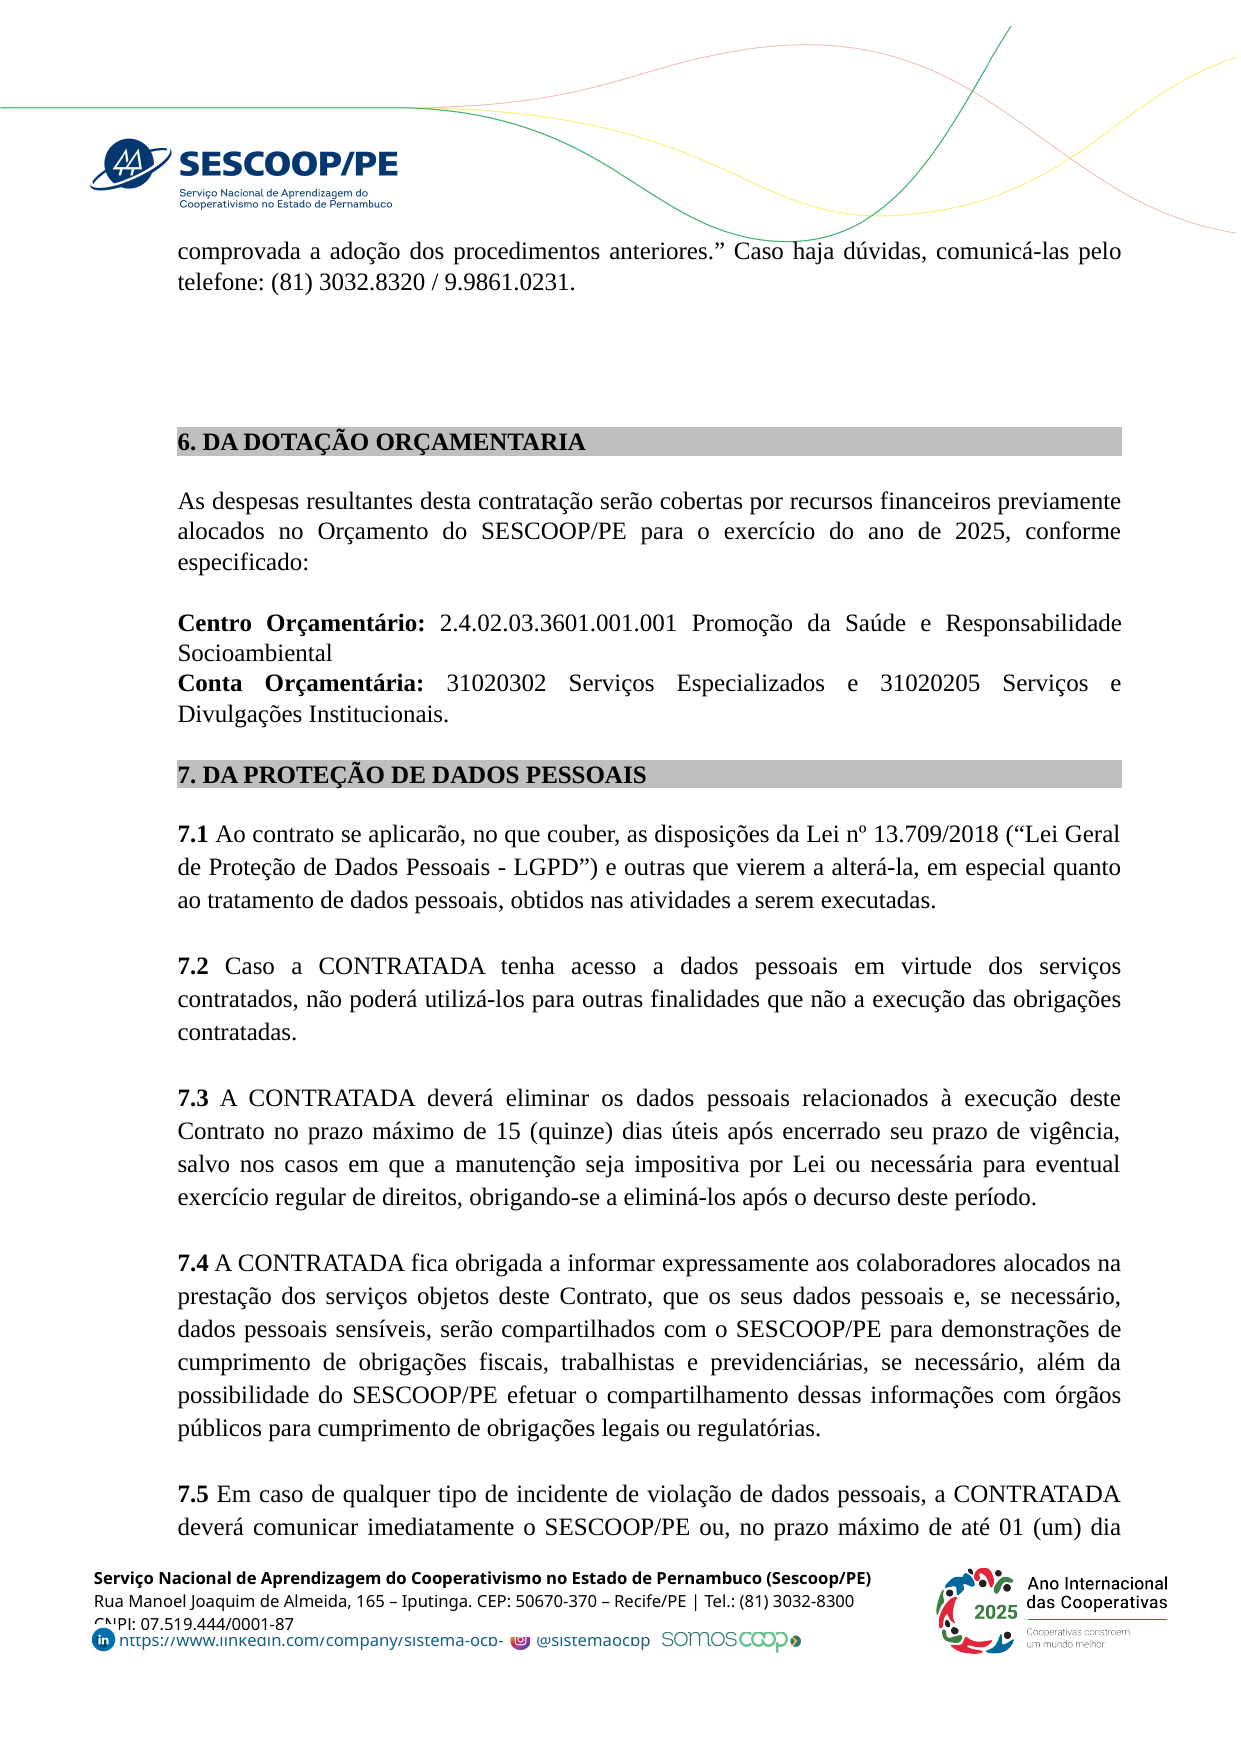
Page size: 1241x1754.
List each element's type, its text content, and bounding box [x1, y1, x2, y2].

text As despesas resultantes desta contratação serão cobertas por recursos financeiros previamente alocados no Orçamento do SESCOOP/PE para o exercício do ano de 2025, conforme especificado: [177, 486, 1122, 576]
text 7.1 Ao contrato se aplicarão, no que couber, as disposições da Lei nº 13.709/2018 (“Lei Geral de Proteção de Dados Pessoais - LGPD”) e outras que vierem a alterá-la, em especial quanto ao tratamento de dados pessoais, obtidos nas atividades a serem executadas. [177, 819, 1122, 914]
text 7.5 Em caso de qualquer tipo de incidente de violação de dados pessoais, a CONTRATADA deverá comunicar imediatamente o SESCOOP/PE ou, no prazo máximo de até 01 (um) dia útil, descrevendo, no mínimo, quais foram os titulares afetados, os dados pessoais violados e as medidas de tratamento/mitigação adotadas. [177, 1479, 1122, 1541]
text Conta Orçamentária: 31020302 Serviços Especializados e 31020205 Serviços e Divulgações Institucionais. [177, 668, 1122, 728]
text 7.2 Caso a CONTRATADA tenha acesso a dados pessoais em virtude dos serviços contratados, não poderá utilizá-los para outras finalidades que não a execução das obrigações contratadas. [177, 951, 1122, 1046]
text 6. DA DOTAÇÃO ORÇAMENTARIA [177, 427, 1122, 456]
text 7. DA PROTEÇÃO DE DADOS PESSOAIS [177, 760, 1122, 788]
text Centro Orçamentário: 2.4.02.03.3601.001.001 Promoção da Saúde e Responsabilidade Socioambiental [177, 608, 1122, 667]
text 7.3 A CONTRATADA deverá eliminar os dados pessoais relacionados à execução deste Contrato no prazo máximo de 15 (quinze) dias úteis após encerrado seu prazo de vigência, salvo nos casos em que a manutenção seja impositiva por Lei ou necessária para eventual exercício regular de direitos, obrigando-se a eliminá-los após o decurso deste período. [177, 1083, 1122, 1211]
text 7.4 A CONTRATADA fica obrigada a informar expressamente aos colaboradores alocados na prestação dos serviços objetos deste Contrato, que os seus dados pessoais e, se necessário, dados pessoais sensíveis, serão compartilhados com o SESCOOP/PE para demonstrações de cumprimento de obrigações fiscais, trabalhistas e previdenciárias, se necessário, além da possibilidade do SESCOOP/PE efetuar o compartilhamento dessas informações com órgãos públicos para cumprimento de obrigações legais ou regulatórias. [177, 1248, 1122, 1442]
